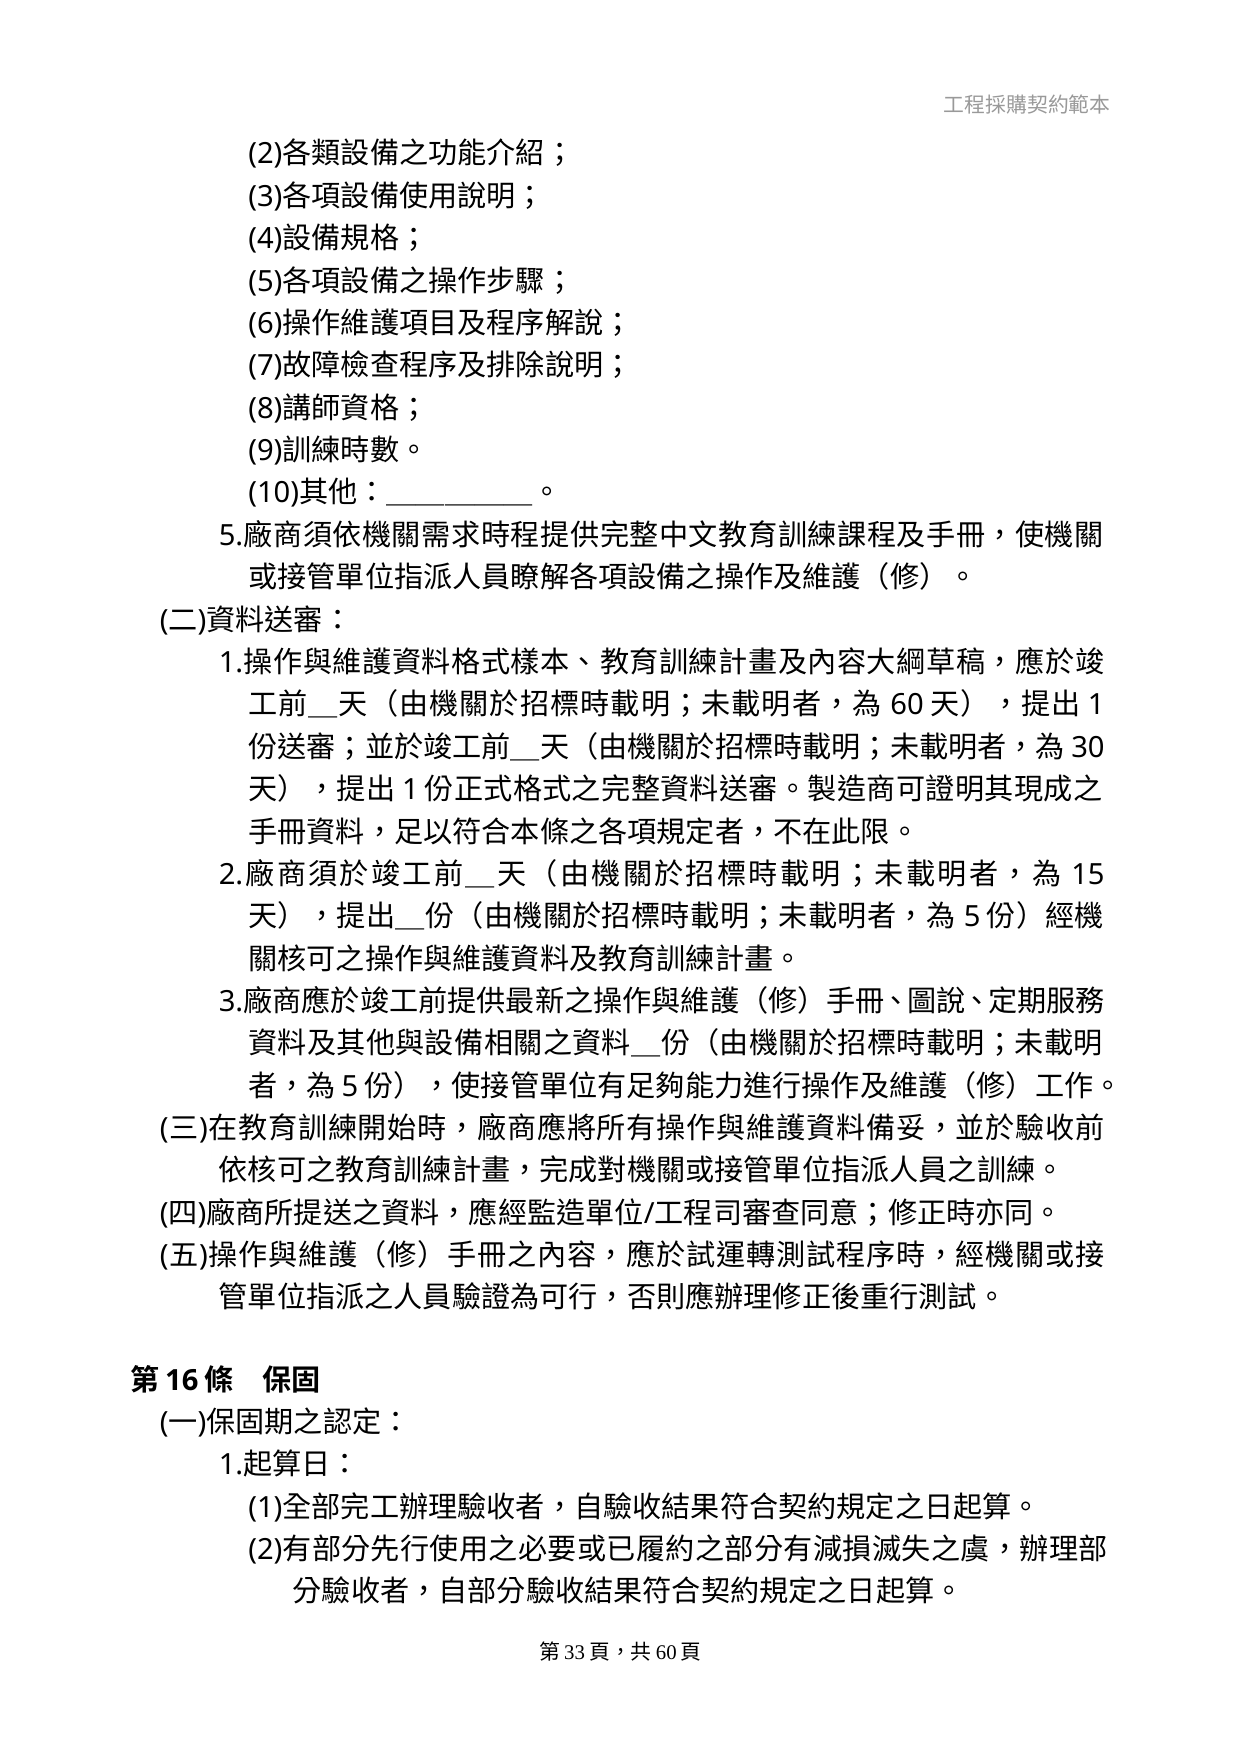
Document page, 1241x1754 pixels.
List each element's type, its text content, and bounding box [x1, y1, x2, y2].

text (4)設備規格； [248, 215, 1110, 257]
text (6)操作維護項目及程序解說； [248, 299, 1110, 342]
text (三)在教育訓練開始時，廠商應將所有操作與維護資料備妥，並於驗收前依核可之教育訓練計畫，完成對機關或接管單位指派人員之訓練。 [159, 1104, 1104, 1189]
text 1.操作與維護資料格式樣本、教育訓練計畫及內容大綱草稿，應於竣工前＿天（由機關於招標時載明；未載明者，為60天），提出1份送審；並於竣工前＿天（由機關於招標時載明；未載明者，為30天），提出1份正式格式之完整資料送審。製造商可證明其現成之手冊資料，足以符合本條之各項規定者，不在此限。 [218, 638, 1104, 850]
text 3.廠商應於竣工前提供最新之操作與維護（修）手冊、圖說、定期服務資料及其他與設備相關之資料＿份（由機關於招標時載明；未載明者，為5份），使接管單位有足夠能力進行操作及維護（修）工作。 [218, 977, 1104, 1104]
text (二)資料送審： [159, 596, 1104, 638]
text 第16條 保固 [130, 1356, 1110, 1398]
text (10)其他：＿＿＿＿＿。 [248, 469, 1110, 511]
text (一)保固期之認定： [159, 1398, 1110, 1441]
text 5.廠商須依機關需求時程提供完整中文教育訓練課程及手冊，使機關或接管單位指派人員瞭解各項設備之操作及維護（修）。 [218, 511, 1104, 596]
text (2)各類設備之功能介紹； [248, 130, 1110, 172]
text 1.起算日： [218, 1441, 1110, 1483]
text (7)故障檢查程序及排除說明； [248, 342, 1110, 384]
text (3)各項設備使用說明； [248, 172, 1110, 215]
text (5)各項設備之操作步驟； [248, 257, 1110, 299]
text (8)講師資格； [248, 384, 1110, 427]
text (四)廠商所提送之資料，應經監造單位/工程司審查同意；修正時亦同。 [159, 1189, 1104, 1232]
text (2)有部分先行使用之必要或已履約之部分有減損滅失之虞，辦理部分驗收者，自部分驗收結果符合契約規定之日起算。 [248, 1526, 1110, 1610]
text (9)訓練時數。 [248, 427, 1110, 469]
text 2.廠商須於竣工前＿天（由機關於招標時載明；未載明者，為15天），提出＿份（由機關於招標時載明；未載明者，為5份）經機關核可之操作與維護資料及教育訓練計畫。 [218, 850, 1104, 977]
text (五)操作與維護（修）手冊之內容，應於試運轉測試程序時，經機關或接管單位指派之人員驗證為可行，否則應辦理修正後重行測試。 [159, 1232, 1104, 1316]
text (1)全部完工辦理驗收者，自驗收結果符合契約規定之日起算。 [248, 1483, 1110, 1526]
